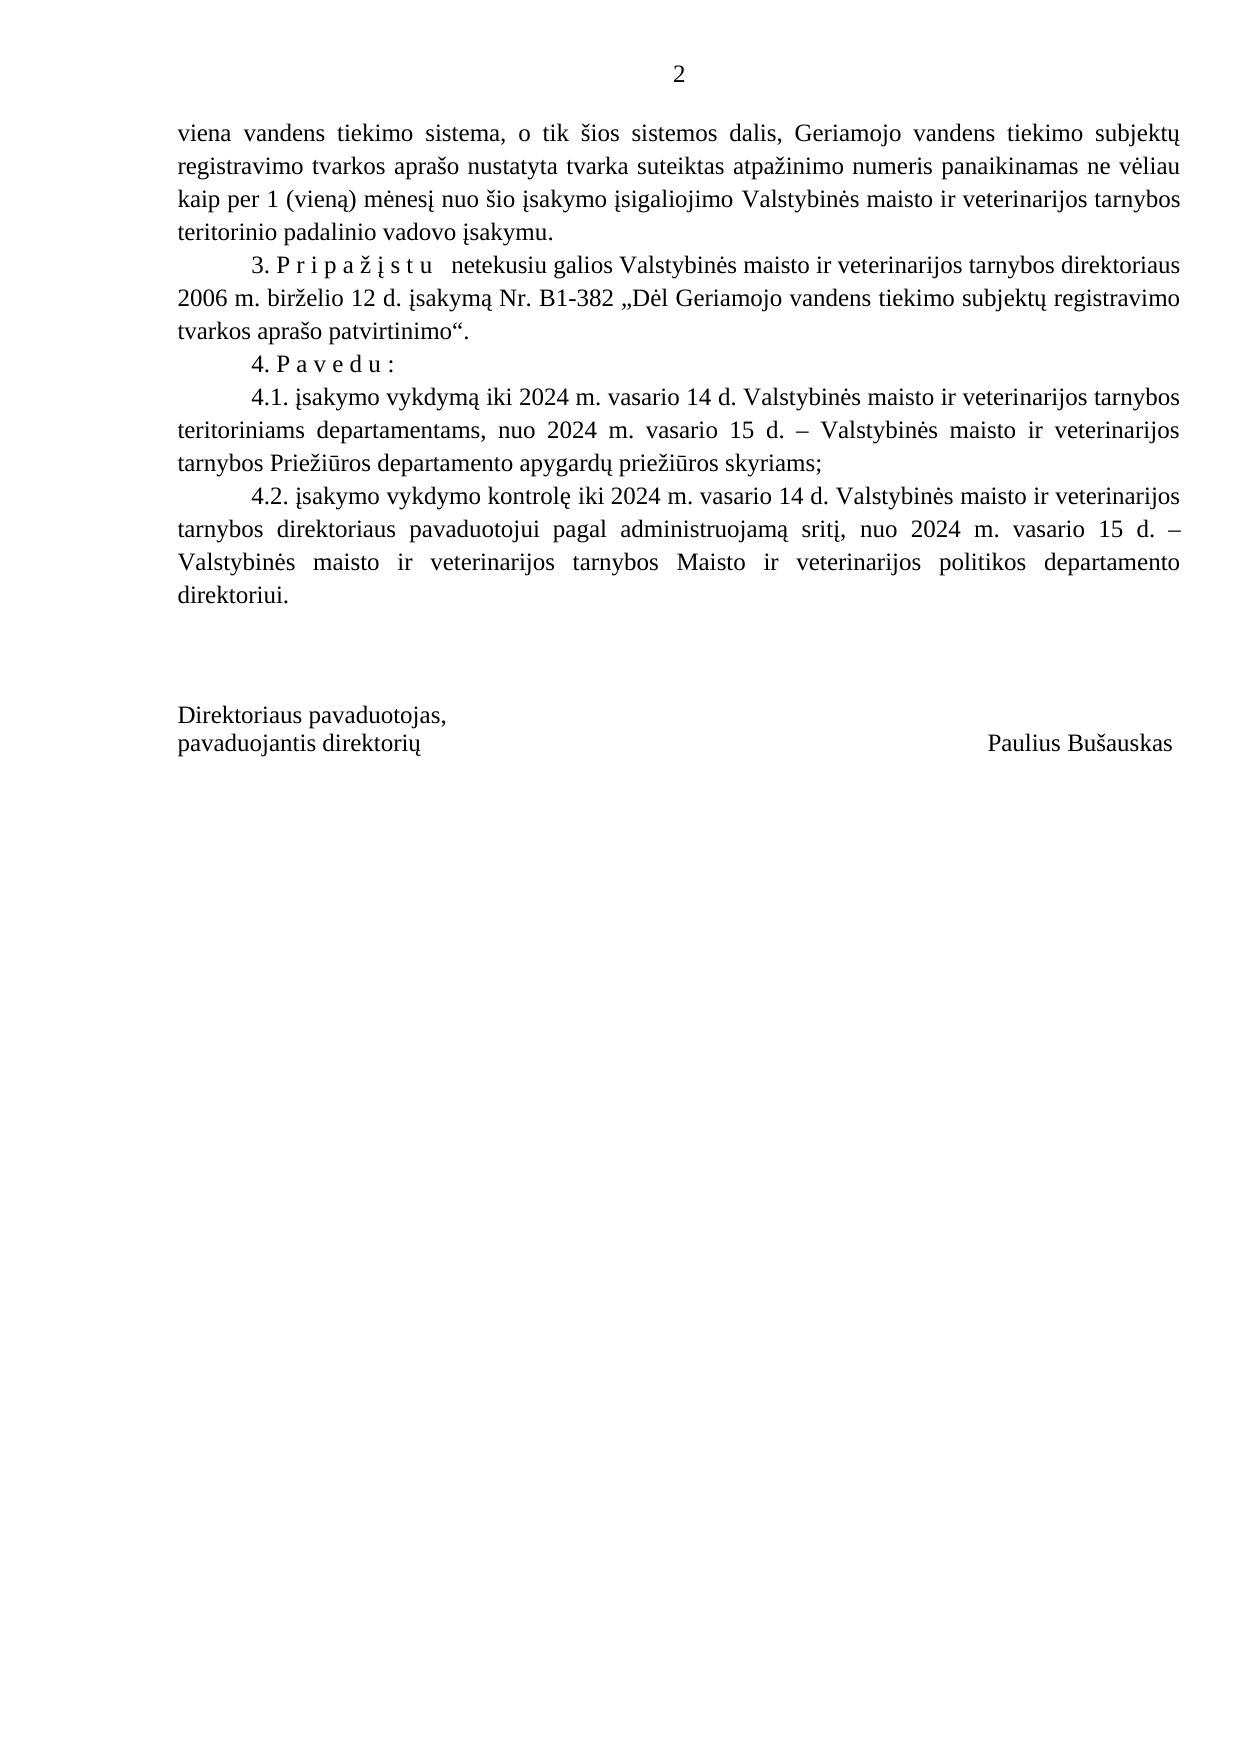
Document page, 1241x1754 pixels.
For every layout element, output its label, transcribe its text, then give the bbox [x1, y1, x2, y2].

text viena vandens tiekimo sistema, o tik šios sistemos dalis, Geriamojo vandens tiekimo subjektų registravimo tvarkos aprašo nustatyta tvarka suteiktas atpažinimo numeris panaikinamas ne vėliau kaip per 1 (vieną) mėnesį nuo šio įsakymo įsigaliojimo Valstybinės maisto ir veterinarijos tarnybos teritorinio padalinio vadovo įsakymu. [177, 118, 1181, 246]
text 4.1. įsakymo vykdymą iki 2024 m. vasario 14 d. Valstybinės maisto ir veterinarijos tarnybos teritoriniams departamentams, nuo 2024 m. vasario 15 d. – Valstybinės maisto ir veterinarijos tarnybos Priežiūros departamento apygardų priežiūros skyriams; [177, 382, 1181, 477]
text pavaduojantis direktorių Paulius Bušauskas [177, 728, 1181, 757]
text 3. Pripažįstu netekusiu galios Valstybinės maisto ir veterinarijos tarnybos direktoriaus 2006 m. birželio 12 d. įsakymą Nr. B1-382 „Dėl Geriamojo vandens tiekimo subjektų registravimo tvarkos aprašo patvirtinimo“. [177, 250, 1181, 345]
text Direktoriaus pavaduotojas, [177, 700, 1181, 728]
text 4.2. įsakymo vykdymo kontrolę iki 2024 m. vasario 14 d. Valstybinės maisto ir veterinarijos tarnybos direktoriaus pavaduotojui pagal administruojamą sritį, nuo 2024 m. vasario 15 d. – Valstybinės maisto ir veterinarijos tarnybos Maisto ir veterinarijos politikos departamento direktoriui. [177, 481, 1181, 609]
text 4. Pavedu: [177, 349, 1181, 378]
